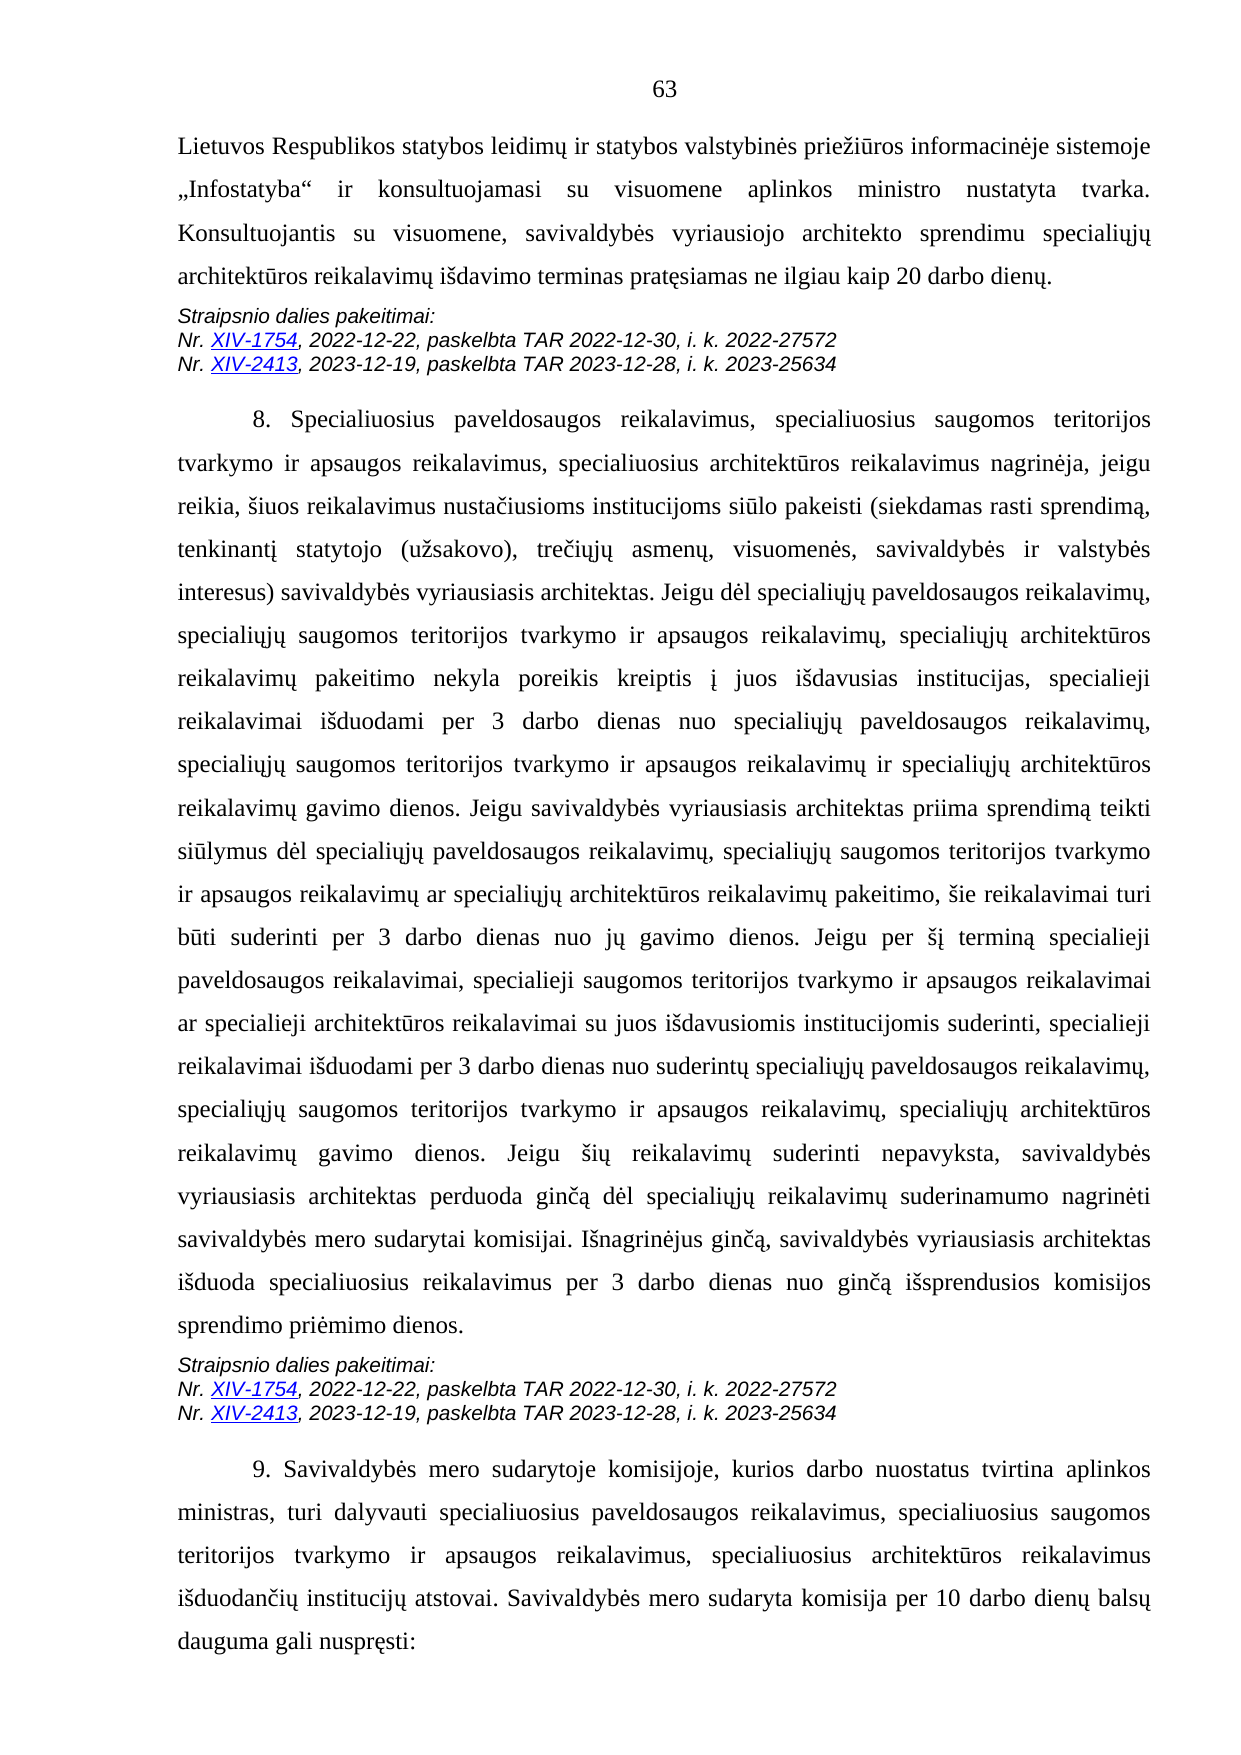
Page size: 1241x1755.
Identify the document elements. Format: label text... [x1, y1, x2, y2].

text Nr. XIV-2413, 2023-12-19, paskelbta TAR 2023-12-28, i. k. 2023-25634 [177, 352, 1152, 376]
text Straipsnio dalies pakeitimai: [177, 1353, 1152, 1377]
text Lietuvos Respublikos statybos leidimų ir statybos valstybinės priežiūros informacinėje sistemoje „Infostatyba“ ir konsultuojamasi su visuomene aplinkos ministro nustatyta tvarka. Konsultuojantis su visuomene, savivaldybės vyriausiojo architekto sprendimu specialiųjų architektūros reikalavimų išdavimo terminas pratęsiamas ne ilgiau kaip 20 darbo dienų. [177, 131, 1152, 289]
text 8. Specialiuosius paveldosaugos reikalavimus, specialiuosius saugomos teritorijos tvarkymo ir apsaugos reikalavimus, specialiuosius architektūros reikalavimus nagrinėja, jeigu reikia, šiuos reikalavimus nustačiusioms institucijoms siūlo pakeisti (siekdamas rasti sprendimą, tenkinantį statytojo (užsakovo), trečiųjų asmenų, visuomenės, savivaldybės ir valstybės interesus) savivaldybės vyriausiasis architektas. Jeigu dėl specialiųjų paveldosaugos reikalavimų, specialiųjų saugomos teritorijos tvarkymo ir apsaugos reikalavimų, specialiųjų architektūros reikalavimų pakeitimo nekyla poreikis kreiptis į juos išdavusias institucijas, specialieji reikalavimai išduodami per 3 darbo dienas nuo specialiųjų paveldosaugos reikalavimų, specialiųjų saugomos teritorijos tvarkymo ir apsaugos reikalavimų ir specialiųjų architektūros reikalavimų gavimo dienos. Jeigu savivaldybės vyriausiasis architektas priima sprendimą teikti siūlymus dėl specialiųjų paveldosaugos reikalavimų, specialiųjų saugomos teritorijos tvarkymo ir apsaugos reikalavimų ar specialiųjų architektūros reikalavimų pakeitimo, šie reikalavimai turi būti suderinti per 3 darbo dienas nuo jų gavimo dienos. Jeigu per šį terminą specialieji paveldosaugos reikalavimai, specialieji saugomos teritorijos tvarkymo ir apsaugos reikalavimai ar specialieji architektūros reikalavimai su juos išdavusiomis institucijomis suderinti, specialieji reikalavimai išduodami per 3 darbo dienas nuo suderintų specialiųjų paveldosaugos reikalavimų, specialiųjų saugomos teritorijos tvarkymo ir apsaugos reikalavimų, specialiųjų architektūros reikalavimų gavimo dienos. Jeigu šių reikalavimų suderinti nepavyksta, savivaldybės vyriausiasis architektas perduoda ginčą dėl specialiųjų reikalavimų suderinamumo nagrinėti savivaldybės mero sudarytai komisijai. Išnagrinėjus ginčą, savivaldybės vyriausiasis architektas išduoda specialiuosius reikalavimus per 3 darbo dienas nuo ginčą išsprendusios komisijos sprendimo priėmimo dienos. [177, 404, 1152, 1339]
text Nr. XIV-1754, 2022-12-22, paskelbta TAR 2022-12-30, i. k. 2022-27572 [177, 328, 1152, 352]
text 9. Savivaldybės mero sudarytoje komisijoje, kurios darbo nuostatus tvirtina aplinkos ministras, turi dalyvauti specialiuosius paveldosaugos reikalavimus, specialiuosius saugomos teritorijos tvarkymo ir apsaugos reikalavimus, specialiuosius architektūros reikalavimus išduodančių institucijų atstovai. Savivaldybės mero sudaryta komisija per 10 darbo dienų balsų dauguma gali nuspręsti: [177, 1454, 1152, 1655]
text Nr. XIV-1754, 2022-12-22, paskelbta TAR 2022-12-30, i. k. 2022-27572 [177, 1377, 1152, 1401]
text Straipsnio dalies pakeitimai: [177, 304, 1152, 328]
text Nr. XIV-2413, 2023-12-19, paskelbta TAR 2023-12-28, i. k. 2023-25634 [177, 1401, 1152, 1425]
